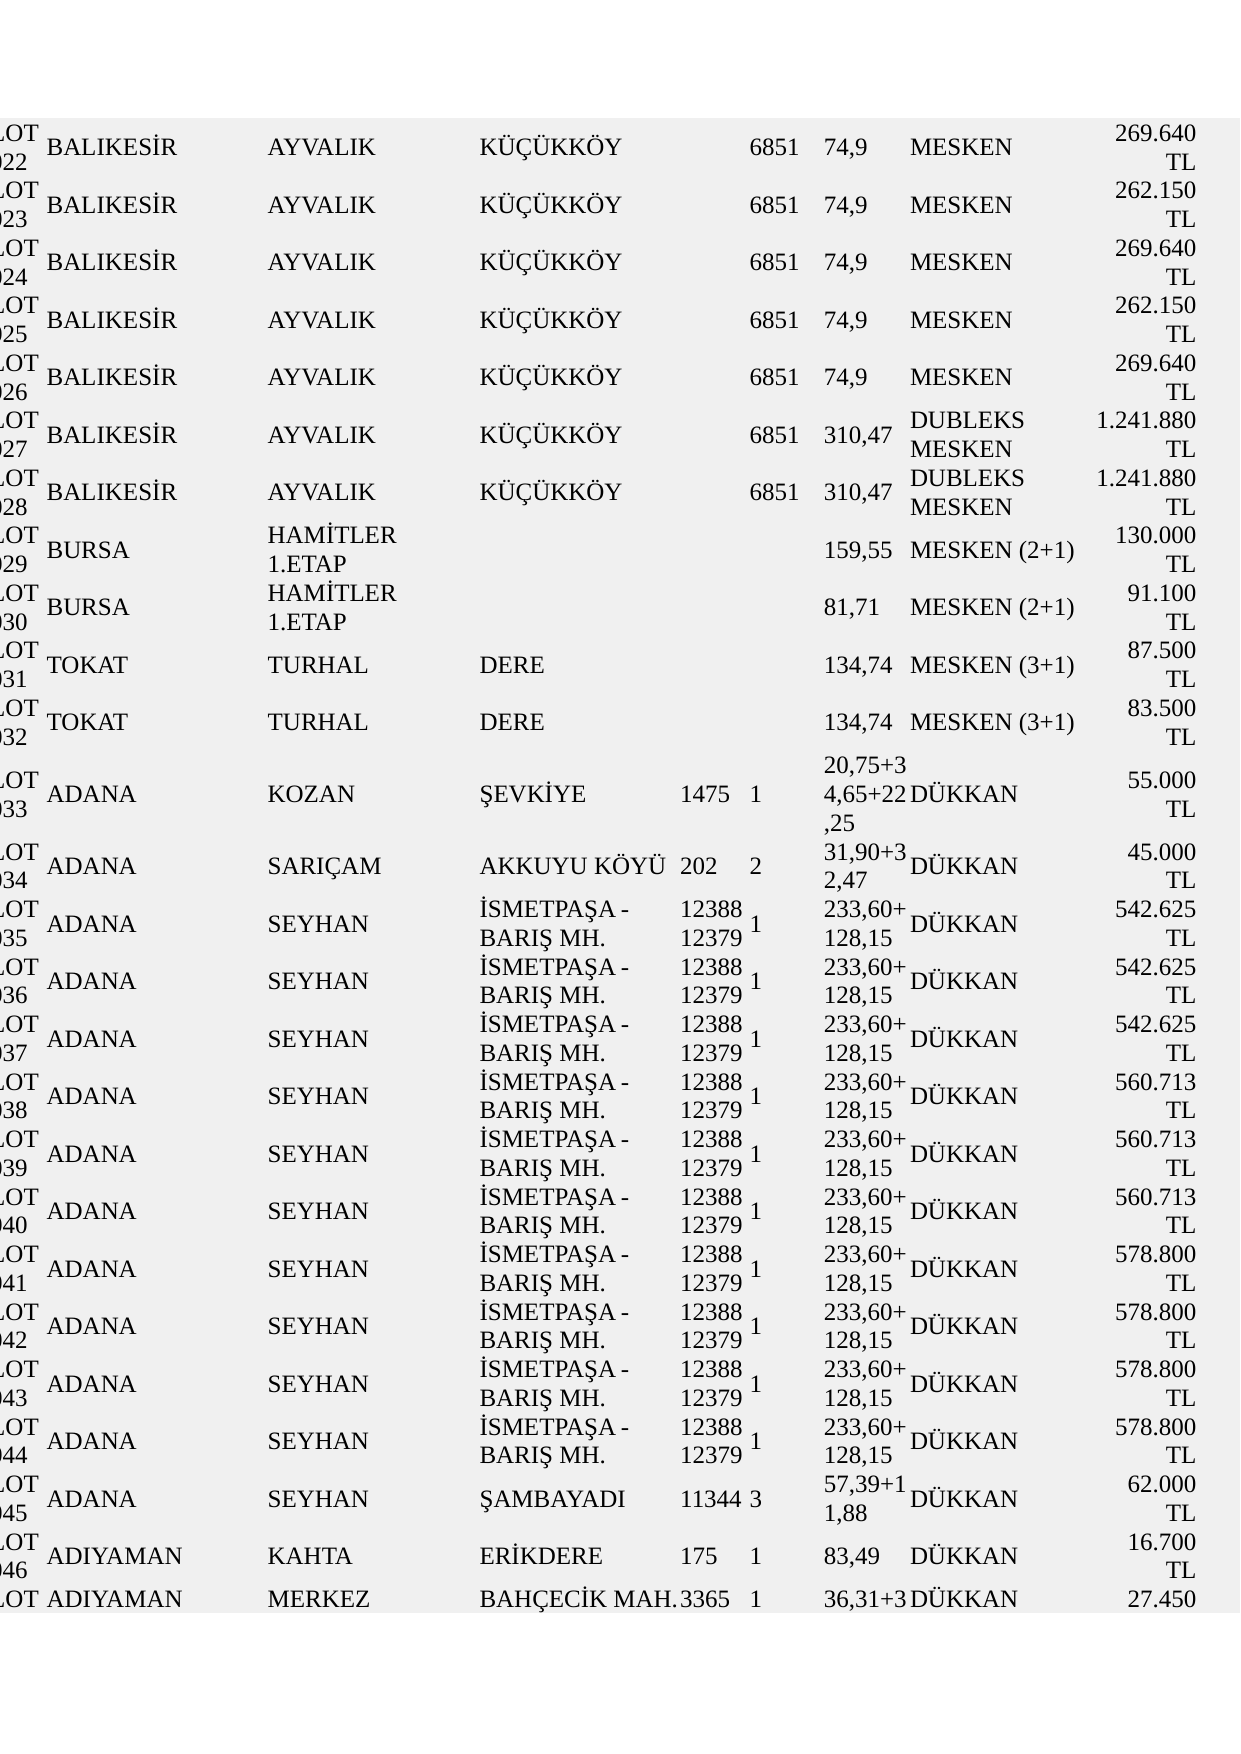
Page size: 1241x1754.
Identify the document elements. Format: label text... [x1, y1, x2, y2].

table_cell BALIKESİR [46, 176, 267, 233]
table_cell BALIKESİR [46, 348, 267, 406]
table_cell 12388 12379 [680, 894, 749, 952]
table_cell AYVALIK [268, 406, 479, 463]
table_cell 74,9 [824, 348, 910, 406]
table_cell [680, 176, 749, 233]
table_cell LOT 036 [0, 952, 46, 1009]
table_cell 31,90+32,47 [824, 837, 910, 894]
table_cell TOKAT [46, 636, 267, 693]
table_cell 134,74 [824, 636, 910, 693]
table_cell LOT 032 [0, 693, 46, 751]
table_cell 12388 12379 [680, 1239, 749, 1297]
table_cell 12388 12379 [680, 1354, 749, 1412]
table_cell [1196, 1124, 1240, 1182]
table_cell LOT 028 [0, 463, 46, 521]
table_cell İSMETPAŞA - BARIŞ MH. [479, 1412, 680, 1469]
table_cell [680, 463, 749, 521]
table_cell SEYHAN [268, 1182, 479, 1239]
table_cell İSMETPAŞA - BARIŞ MH. [479, 952, 680, 1009]
table_cell [1196, 1182, 1240, 1239]
table_cell İSMETPAŞA - BARIŞ MH. [479, 894, 680, 952]
table_cell [680, 291, 749, 348]
table_cell DÜKKAN [910, 1412, 1093, 1469]
table_cell TURHAL [268, 636, 479, 693]
table_cell 27.450 [1094, 1584, 1196, 1613]
table_cell DÜKKAN [910, 751, 1093, 837]
table_cell ŞAMBAYADI [479, 1469, 680, 1527]
table_cell [1196, 1067, 1240, 1124]
table_cell KÜÇÜKKÖY [479, 176, 680, 233]
table_cell ŞEVKİYE [479, 751, 680, 837]
table_cell LOT 023 [0, 176, 46, 233]
table_cell MESKEN [910, 118, 1093, 176]
table_cell 578.800 TL [1094, 1354, 1196, 1412]
table_cell [749, 636, 824, 693]
table_cell 12388 12379 [680, 1412, 749, 1469]
table_cell [1196, 291, 1240, 348]
table_cell 1 [749, 1584, 824, 1613]
table_cell ADANA [46, 894, 267, 952]
table_cell KAHTA [268, 1527, 479, 1584]
table_cell ADANA [46, 1469, 267, 1527]
table_cell LOT 029 [0, 521, 46, 578]
table_cell İSMETPAŞA - BARIŞ MH. [479, 1124, 680, 1182]
table_cell 269.640 TL [1094, 118, 1196, 176]
table_cell LOT 045 [0, 1469, 46, 1527]
table_cell 1 [749, 1067, 824, 1124]
table_cell 233,60+128,15 [824, 1009, 910, 1067]
table_cell [479, 578, 680, 636]
table_cell DERE [479, 636, 680, 693]
table_cell 3 [749, 1469, 824, 1527]
table_cell LOT 043 [0, 1354, 46, 1412]
table_cell 6851 [749, 233, 824, 291]
table_cell MESKEN (3+1) [910, 636, 1093, 693]
table_cell KÜÇÜKKÖY [479, 233, 680, 291]
table_cell [1196, 1239, 1240, 1297]
table_cell [1196, 1297, 1240, 1354]
table_cell BALIKESİR [46, 406, 267, 463]
table_cell DÜKKAN [910, 1239, 1093, 1297]
table_cell 310,47 [824, 463, 910, 521]
table_cell [680, 521, 749, 578]
table_cell 542.625 TL [1094, 894, 1196, 952]
table_cell 1475 [680, 751, 749, 837]
table_cell LOT 037 [0, 1009, 46, 1067]
table_cell 578.800 TL [1094, 1412, 1196, 1469]
table_cell SEYHAN [268, 1412, 479, 1469]
table_cell ADANA [46, 1182, 267, 1239]
table_cell 1 [749, 1009, 824, 1067]
table_cell ADANA [46, 837, 267, 894]
table_cell [680, 348, 749, 406]
table_cell LOT 030 [0, 578, 46, 636]
table_cell SEYHAN [268, 1124, 479, 1182]
table_cell ADANA [46, 1239, 267, 1297]
table_cell BALIKESİR [46, 463, 267, 521]
table_cell 6851 [749, 406, 824, 463]
table_cell 45.000 TL [1094, 837, 1196, 894]
table_cell [1196, 1009, 1240, 1067]
table_cell 83,49 [824, 1527, 910, 1584]
table_cell [1196, 578, 1240, 636]
table_cell LOT 047 [0, 1584, 46, 1613]
table_cell 202 [680, 837, 749, 894]
table_cell İSMETPAŞA - BARIŞ MH. [479, 1067, 680, 1124]
table_cell 36,31+3 [824, 1584, 910, 1613]
table_cell 1 [749, 1527, 824, 1584]
table_cell KÜÇÜKKÖY [479, 291, 680, 348]
table_cell MESKEN (2+1) [910, 578, 1093, 636]
table_cell SEYHAN [268, 894, 479, 952]
table_cell 1 [749, 751, 824, 837]
table_cell DÜKKAN [910, 1182, 1093, 1239]
table_cell DÜKKAN [910, 1354, 1093, 1412]
table_cell MESKEN [910, 176, 1093, 233]
table_cell 1 [749, 952, 824, 1009]
table_cell 12388 12379 [680, 1067, 749, 1124]
table_cell 542.625 TL [1094, 1009, 1196, 1067]
table_cell LOT 040 [0, 1182, 46, 1239]
table_cell 6851 [749, 118, 824, 176]
table_cell DÜKKAN [910, 837, 1093, 894]
table_cell 74,9 [824, 233, 910, 291]
table_cell LOT 042 [0, 1297, 46, 1354]
table_cell SEYHAN [268, 1297, 479, 1354]
table_cell SEYHAN [268, 1067, 479, 1124]
table_cell LOT 031 [0, 636, 46, 693]
table_cell 1.241.880 TL [1094, 406, 1196, 463]
table_cell 560.713 TL [1094, 1124, 1196, 1182]
table_cell LOT 041 [0, 1239, 46, 1297]
table_cell SEYHAN [268, 1009, 479, 1067]
table_cell 6851 [749, 291, 824, 348]
table_cell 560.713 TL [1094, 1182, 1196, 1239]
table_cell [680, 118, 749, 176]
table_cell [1196, 233, 1240, 291]
table_cell SEYHAN [268, 952, 479, 1009]
table_cell DÜKKAN [910, 1469, 1093, 1527]
table_cell 134,74 [824, 693, 910, 751]
table_cell 175 [680, 1527, 749, 1584]
table_cell 1 [749, 1239, 824, 1297]
table_cell ADANA [46, 1124, 267, 1182]
table_cell LOT 039 [0, 1124, 46, 1182]
table_cell 269.640 TL [1094, 233, 1196, 291]
table_cell [1196, 463, 1240, 521]
table_cell DÜKKAN [910, 952, 1093, 1009]
table_cell ADANA [46, 751, 267, 837]
table_cell [1196, 406, 1240, 463]
table_cell DÜKKAN [910, 1527, 1093, 1584]
table_cell 12388 12379 [680, 1124, 749, 1182]
table_cell 233,60+128,15 [824, 1297, 910, 1354]
table_cell SEYHAN [268, 1354, 479, 1412]
table_cell 262.150 TL [1094, 176, 1196, 233]
table_cell 1 [749, 1297, 824, 1354]
table_cell MESKEN [910, 291, 1093, 348]
table_cell ADANA [46, 1009, 267, 1067]
table_cell ADIYAMAN [46, 1527, 267, 1584]
table_cell 74,9 [824, 291, 910, 348]
table_cell ADANA [46, 1354, 267, 1412]
table_cell İSMETPAŞA - BARIŞ MH. [479, 1297, 680, 1354]
table_cell BALIKESİR [46, 233, 267, 291]
table_cell [1196, 751, 1240, 837]
table_cell 262.150 TL [1094, 291, 1196, 348]
table_cell DUBLEKS MESKEN [910, 406, 1093, 463]
table_cell 3365 [680, 1584, 749, 1613]
table_cell [680, 693, 749, 751]
table_cell İSMETPAŞA - BARIŞ MH. [479, 1239, 680, 1297]
table_cell 233,60+128,15 [824, 894, 910, 952]
table_cell 20,75+34,65+22,25 [824, 751, 910, 837]
table_cell 6851 [749, 463, 824, 521]
table_cell 12388 12379 [680, 952, 749, 1009]
table_cell ERİKDERE [479, 1527, 680, 1584]
table_cell SEYHAN [268, 1239, 479, 1297]
table_cell LOT 035 [0, 894, 46, 952]
table_cell 74,9 [824, 176, 910, 233]
table_cell [749, 693, 824, 751]
table_cell [1196, 176, 1240, 233]
table_cell KOZAN [268, 751, 479, 837]
table_cell [1196, 1354, 1240, 1412]
table_cell MESKEN [910, 233, 1093, 291]
table_cell [1196, 693, 1240, 751]
table_cell BURSA [46, 521, 267, 578]
table_cell HAMİTLER 1.ETAP [268, 578, 479, 636]
table_cell 6851 [749, 176, 824, 233]
table_cell [1196, 1412, 1240, 1469]
table_cell BALIKESİR [46, 291, 267, 348]
table_cell 83.500 TL [1094, 693, 1196, 751]
table_cell [680, 233, 749, 291]
table_cell DUBLEKS MESKEN [910, 463, 1093, 521]
table_cell MERKEZ [268, 1584, 479, 1613]
table_cell [680, 406, 749, 463]
table_cell 12388 12379 [680, 1182, 749, 1239]
table_cell [479, 521, 680, 578]
table_cell [680, 578, 749, 636]
table_cell 233,60+128,15 [824, 1067, 910, 1124]
table_cell SEYHAN [268, 1469, 479, 1527]
table_cell [1196, 837, 1240, 894]
table_cell 130.000 TL [1094, 521, 1196, 578]
table_cell 81,71 [824, 578, 910, 636]
table_cell [1196, 521, 1240, 578]
table_cell 12388 12379 [680, 1297, 749, 1354]
table_cell İSMETPAŞA - BARIŞ MH. [479, 1182, 680, 1239]
table_cell BALIKESİR [46, 118, 267, 176]
table_cell AYVALIK [268, 291, 479, 348]
table_cell 91.100 TL [1094, 578, 1196, 636]
table_cell AYVALIK [268, 348, 479, 406]
table_cell 11344 [680, 1469, 749, 1527]
table_cell LOT 034 [0, 837, 46, 894]
table_cell LOT 026 [0, 348, 46, 406]
table_cell [1196, 894, 1240, 952]
table_cell BURSA [46, 578, 267, 636]
table_cell AYVALIK [268, 463, 479, 521]
table_cell [1196, 1469, 1240, 1527]
table_cell DÜKKAN [910, 1124, 1093, 1182]
table_cell [749, 521, 824, 578]
table_cell 310,47 [824, 406, 910, 463]
table_cell LOT 025 [0, 291, 46, 348]
table_cell 1 [749, 894, 824, 952]
table_cell 269.640 TL [1094, 348, 1196, 406]
table_cell KÜÇÜKKÖY [479, 118, 680, 176]
table_cell ADANA [46, 952, 267, 1009]
table_cell [1196, 118, 1240, 176]
table_cell 55.000 TL [1094, 751, 1196, 837]
table_cell KÜÇÜKKÖY [479, 463, 680, 521]
table_cell LOT 033 [0, 751, 46, 837]
table_cell 1 [749, 1412, 824, 1469]
table_cell İSMETPAŞA - BARIŞ MH. [479, 1009, 680, 1067]
table_cell AYVALIK [268, 233, 479, 291]
table_cell 578.800 TL [1094, 1297, 1196, 1354]
table_cell 233,60+128,15 [824, 952, 910, 1009]
table_cell HAMİTLER 1.ETAP [268, 521, 479, 578]
table_cell İSMETPAŞA - BARIŞ MH. [479, 1354, 680, 1412]
table_cell 159,55 [824, 521, 910, 578]
table_cell 1 [749, 1354, 824, 1412]
table_cell LOT 027 [0, 406, 46, 463]
table_cell ADANA [46, 1297, 267, 1354]
table_cell MESKEN [910, 348, 1093, 406]
table_cell ADANA [46, 1067, 267, 1124]
table_cell AYVALIK [268, 176, 479, 233]
table_cell 560.713 TL [1094, 1067, 1196, 1124]
table_cell DÜKKAN [910, 1067, 1093, 1124]
table_cell TURHAL [268, 693, 479, 751]
table_cell LOT 038 [0, 1067, 46, 1124]
table_cell 233,60+128,15 [824, 1182, 910, 1239]
table_cell [1196, 348, 1240, 406]
table_cell KÜÇÜKKÖY [479, 406, 680, 463]
table_cell LOT 046 [0, 1527, 46, 1584]
table_cell 578.800 TL [1094, 1239, 1196, 1297]
table_cell [749, 578, 824, 636]
table_cell 233,60+128,15 [824, 1354, 910, 1412]
table_cell 6851 [749, 348, 824, 406]
table_cell AYVALIK [268, 118, 479, 176]
table_cell 233,60+128,15 [824, 1239, 910, 1297]
table_cell BAHÇECİK MAH. [479, 1584, 680, 1613]
table_cell 1 [749, 1182, 824, 1239]
table_cell 12388 12379 [680, 1009, 749, 1067]
table_cell [1196, 952, 1240, 1009]
table_cell MESKEN (2+1) [910, 521, 1093, 578]
table_cell DERE [479, 693, 680, 751]
table_cell 1.241.880 TL [1094, 463, 1196, 521]
table_cell LOT 024 [0, 233, 46, 291]
table_cell AKKUYU KÖYÜ [479, 837, 680, 894]
table_cell 57,39+11,88 [824, 1469, 910, 1527]
table_cell 1 [749, 1124, 824, 1182]
table_cell 87.500 TL [1094, 636, 1196, 693]
table_cell 233,60+128,15 [824, 1124, 910, 1182]
table_cell [1196, 1584, 1240, 1613]
table_cell 233,60+128,15 [824, 1412, 910, 1469]
table_cell [1196, 1527, 1240, 1584]
table_cell ADIYAMAN [46, 1584, 267, 1613]
table_cell DÜKKAN [910, 1297, 1093, 1354]
table_cell [1196, 636, 1240, 693]
table_cell 16.700 TL [1094, 1527, 1196, 1584]
table_cell DÜKKAN [910, 1009, 1093, 1067]
table_cell TOKAT [46, 693, 267, 751]
table_cell [680, 636, 749, 693]
table_cell DÜKKAN [910, 1584, 1093, 1613]
table_cell 542.625 TL [1094, 952, 1196, 1009]
table_cell LOT 044 [0, 1412, 46, 1469]
table_cell MESKEN (3+1) [910, 693, 1093, 751]
table_cell 62.000 TL [1094, 1469, 1196, 1527]
table_cell LOT 022 [0, 118, 46, 176]
table_cell ADANA [46, 1412, 267, 1469]
table_cell SARIÇAM [268, 837, 479, 894]
table_cell 74,9 [824, 118, 910, 176]
table_cell DÜKKAN [910, 894, 1093, 952]
table_cell 2 [749, 837, 824, 894]
table_cell KÜÇÜKKÖY [479, 348, 680, 406]
